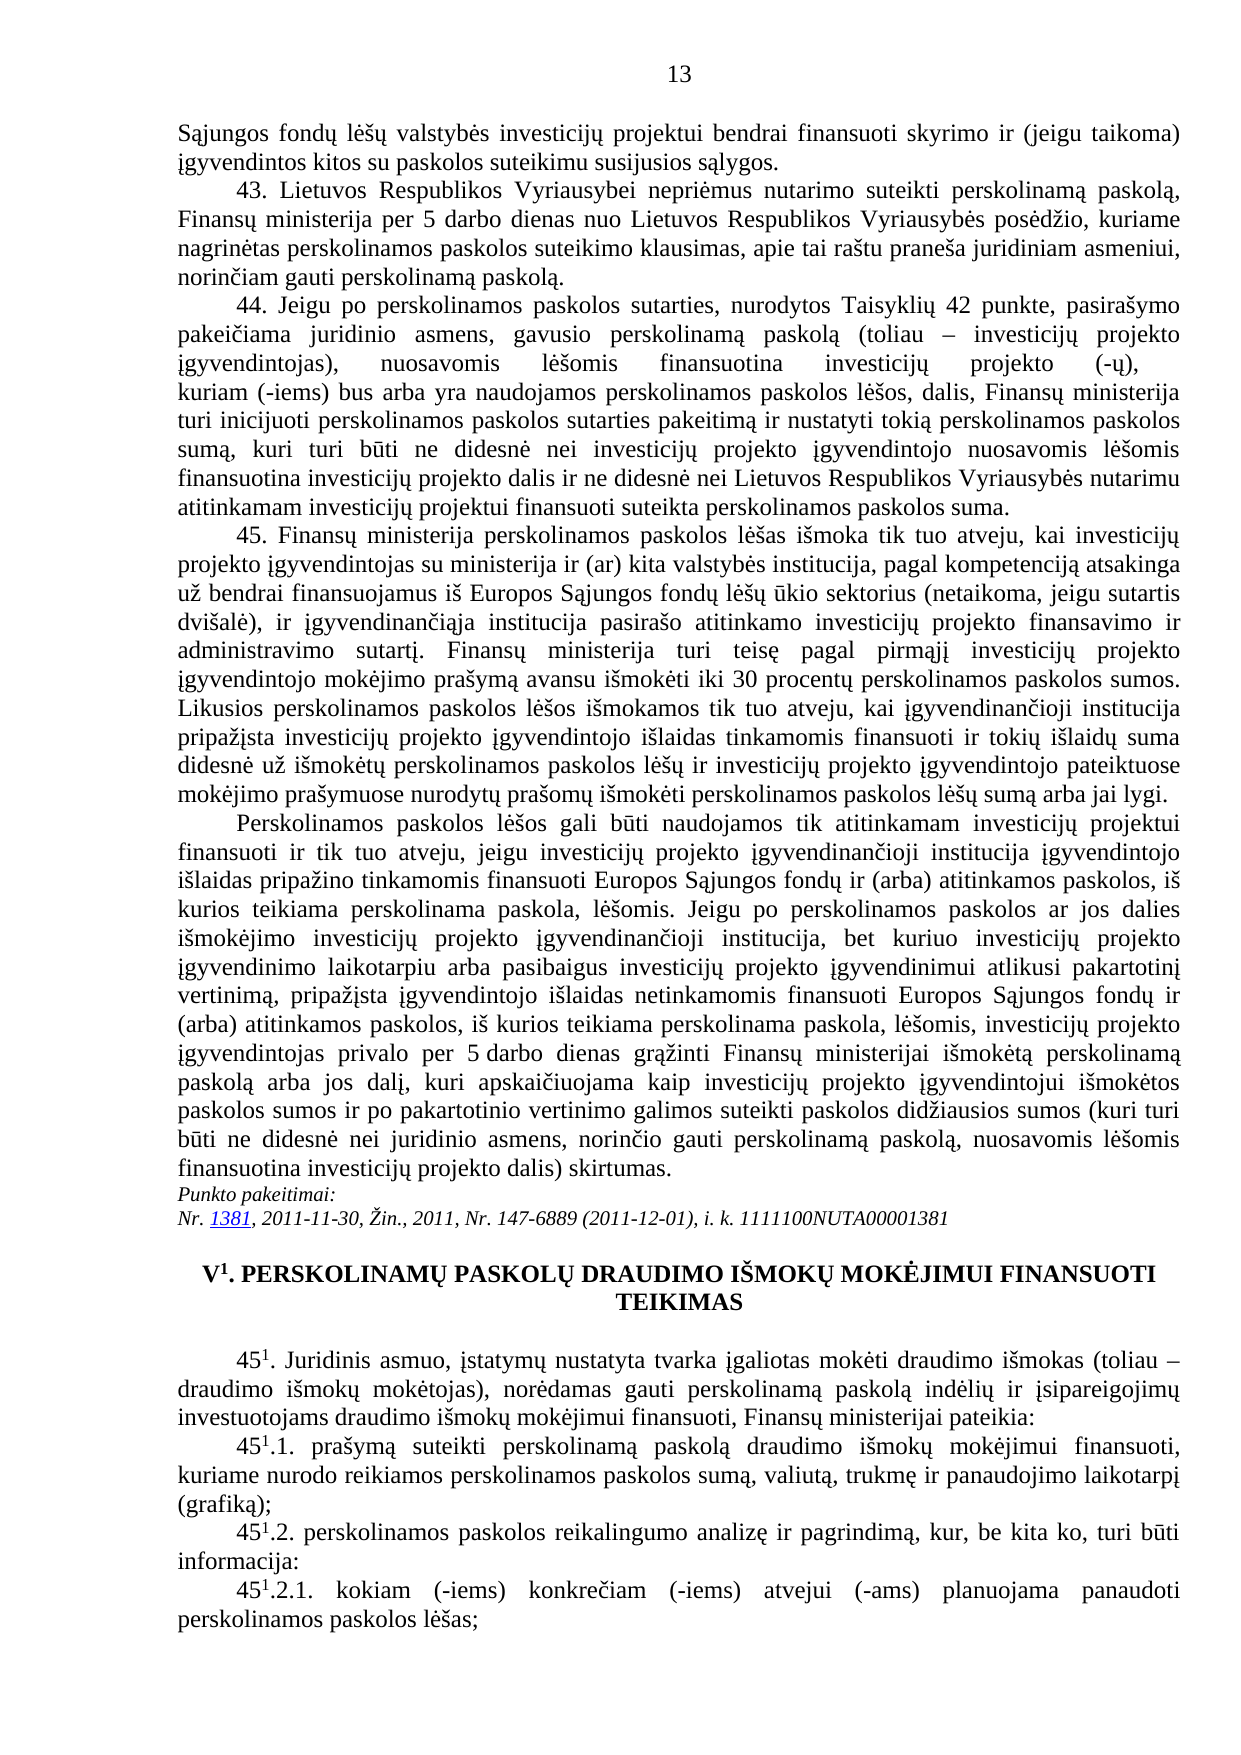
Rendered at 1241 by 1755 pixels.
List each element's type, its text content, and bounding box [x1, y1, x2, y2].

text 45. Finansų ministerija perskolinamos paskolos lėšas išmoka tik tuo atveju, kai investicijų projekto įgyvendintojas su ministerija ir (ar) kita valstybės institucija, pagal kompetenciją atsakinga už bendrai finansuojamus iš Europos Sąjungos fondų lėšų ūkio sektorius (netaikoma, jeigu sutartis dvišalė), ir įgyvendinančiąja institucija pasirašo atitinkamo investicijų projekto finansavimo ir administravimo sutartį. Finansų ministerija turi teisę pagal pirmąjį investicijų projekto įgyvendintojo mokėjimo prašymą avansu išmokėti iki 30 procentų perskolinamos paskolos sumos. Likusios perskolinamos paskolos lėšos išmokamos tik tuo atveju, kai įgyvendinančioji institucija pripažįsta investicijų projekto įgyvendintojo išlaidas tinkamomis finansuoti ir tokių išlaidų suma didesnė už išmokėtų perskolinamos paskolos lėšų ir investicijų projekto įgyvendintojo pateiktuose mokėjimo prašymuose nurodytų prašomų išmokėti perskolinamos paskolos lėšų sumą arba jai lygi. [177, 521, 1181, 808]
text 451.2. perskolinamos paskolos reikalingumo analizę ir pagrindimą, kur, be kita ko, turi būti informacija: [177, 1517, 1181, 1575]
text 451. Juridinis asmuo, įstatymų nustatyta tvarka įgaliotas mokėti draudimo išmokas (toliau – draudimo išmokų mokėtojas), norėdamas gauti perskolinamą paskolą indėlių ir įsipareigojimų investuotojams draudimo išmokų mokėjimui finansuoti, Finansų ministerijai pateikia: [177, 1345, 1181, 1431]
text Sąjungos fondų lėšų valstybės investicijų projektui bendrai finansuoti skyrimo ir (jeigu taikoma) įgyvendintos kitos su paskolos suteikimu susijusios sąlygos. [177, 118, 1181, 176]
text 451.1. prašymą suteikti perskolinamą paskolą draudimo išmokų mokėjimui finansuoti, kuriame nurodo reikiamos perskolinamos paskolos sumą, valiutą, trukmę ir panaudojimo laikotarpį (grafiką); [177, 1431, 1181, 1517]
text 43. Lietuvos Respublikos Vyriausybei nepriėmus nutarimo suteikti perskolinamą paskolą, Finansų ministerija per 5 darbo dienas nuo Lietuvos Respublikos Vyriausybės posėdžio, kuriame nagrinėtas perskolinamos paskolos suteikimo klausimas, apie tai raštu praneša juridiniam asmeniui, norinčiam gauti perskolinamą paskolą. [177, 176, 1181, 291]
text 451.2.1. kokiam (-iems) konkrečiam (-iems) atvejui (-ams) planuojama panaudoti perskolinamos paskolos lėšas; [177, 1575, 1181, 1632]
text Punkto pakeitimai: [177, 1182, 1181, 1206]
text 44. Jeigu po perskolinamos paskolos sutarties, nurodytos Taisyklių 42 punkte, pasirašymo pakeičiama juridinio asmens, gavusio perskolinamą paskolą (toliau – investicijų projekto įgyvendintojas), nuosavomis lėšomis finansuotina investicijų projekto (-ų), kuriam (-iems) bus arba yra naudojamos perskolinamos paskolos lėšos, dalis, Finansų ministerija turi inicijuoti perskolinamos paskolos sutarties pakeitimą ir nustatyti tokią perskolinamos paskolos sumą, kuri turi būti ne didesnė nei investicijų projekto įgyvendintojo nuosavomis lėšomis finansuotina investicijų projekto dalis ir ne didesnė nei Lietuvos Respublikos Vyriausybės nutarimu atitinkamam investicijų projektui finansuoti suteikta perskolinamos paskolos suma. [177, 291, 1181, 521]
text Perskolinamos paskolos lėšos gali būti naudojamos tik atitinkamam investicijų projektui finansuoti ir tik tuo atveju, jeigu investicijų projekto įgyvendinančioji institucija įgyvendintojo išlaidas pripažino tinkamomis finansuoti Europos Sąjungos fondų ir (arba) atitinkamos paskolos, iš kurios teikiama perskolinama paskola, lėšomis. Jeigu po perskolinamos paskolos ar jos dalies išmokėjimo investicijų projekto įgyvendinančioji institucija, bet kuriuo investicijų projekto įgyvendinimo laikotarpiu arba pasibaigus investicijų projekto įgyvendinimui atlikusi pakartotinį vertinimą, pripažįsta įgyvendintojo išlaidas netinkamomis finansuoti Europos Sąjungos fondų ir (arba) atitinkamos paskolos, iš kurios teikiama perskolinama paskola, lėšomis, investicijų projekto įgyvendintojas privalo per 5 darbo dienas grąžinti Finansų ministerijai išmokėtą perskolinamą paskolą arba jos dalį, kuri apskaičiuojama kaip investicijų projekto įgyvendintojui išmokėtos paskolos sumos ir po pakartotinio vertinimo galimos suteikti paskolos didžiausios sumos (kuri turi būti ne didesnė nei juridinio asmens, norinčio gauti perskolinamą paskolą, nuosavomis lėšomis finansuotina investicijų projekto dalis) skirtumas. [177, 808, 1181, 1182]
text V1. PERSKOLINAMŲ PASKOLŲ DRAUDIMO IŠMOKŲ MOKĖJIMUI FINANSUOTI TEIKIMAS [177, 1259, 1181, 1316]
text Nr. 1381, 2011-11-30, Žin., 2011, Nr. 147-6889 (2011-12-01), i. k. 1111100NUTA00001381 [177, 1206, 1181, 1230]
